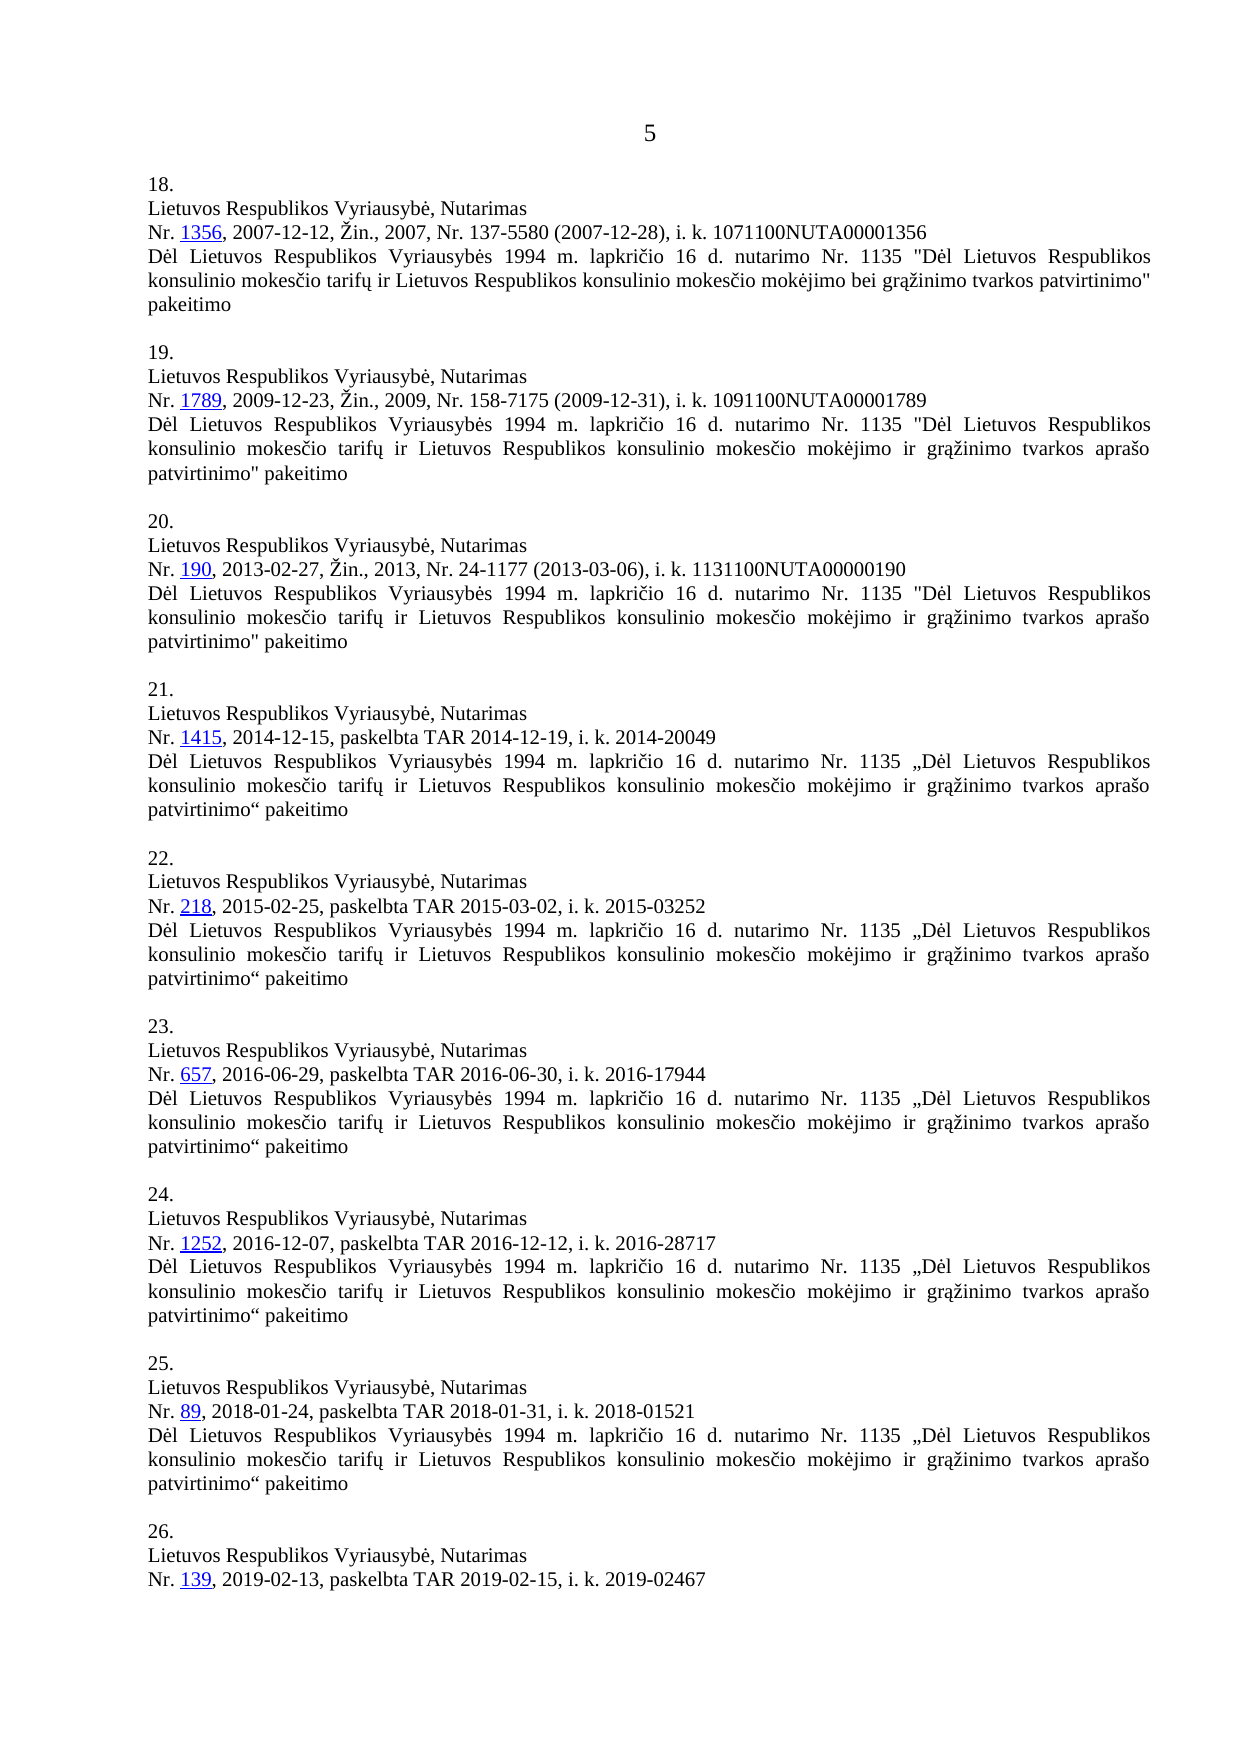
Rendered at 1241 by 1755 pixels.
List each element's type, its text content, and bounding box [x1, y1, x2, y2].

text Lietuvos Respublikos Vyriausybė, Nutarimas [148, 1038, 1152, 1062]
text 18. [148, 172, 1152, 196]
text Lietuvos Respublikos Vyriausybė, Nutarimas [148, 1206, 1152, 1230]
text Nr. 1415, 2014-12-15, paskelbta TAR 2014-12-19, i. k. 2014-20049 [148, 725, 1152, 749]
text Lietuvos Respublikos Vyriausybė, Nutarimas [148, 701, 1152, 725]
text Lietuvos Respublikos Vyriausybė, Nutarimas [148, 196, 1152, 220]
text Dėl Lietuvos Respublikos Vyriausybės 1994 m. lapkričio 16 d. nutarimo Nr. 1135 „Dėl Lietuvos Respublikos konsulinio mokesčio tarifų ir Lietuvos Respublikos konsulinio mokesčio mokėjimo ir grąžinimo tvarkos aprašo patvirtinimo“ pakeitimo [148, 1254, 1152, 1327]
text Lietuvos Respublikos Vyriausybė, Nutarimas [148, 533, 1152, 557]
text Dėl Lietuvos Respublikos Vyriausybės 1994 m. lapkričio 16 d. nutarimo Nr. 1135 "Dėl Lietuvos Respublikos konsulinio mokesčio tarifų ir Lietuvos Respublikos konsulinio mokesčio mokėjimo bei grąžinimo tvarkos patvirtinimo" pakeitimo [148, 244, 1152, 316]
text Lietuvos Respublikos Vyriausybė, Nutarimas [148, 1543, 1152, 1567]
text Dėl Lietuvos Respublikos Vyriausybės 1994 m. lapkričio 16 d. nutarimo Nr. 1135 „Dėl Lietuvos Respublikos konsulinio mokesčio tarifų ir Lietuvos Respublikos konsulinio mokesčio mokėjimo ir grąžinimo tvarkos aprašo patvirtinimo“ pakeitimo [148, 918, 1152, 990]
text Dėl Lietuvos Respublikos Vyriausybės 1994 m. lapkričio 16 d. nutarimo Nr. 1135 „Dėl Lietuvos Respublikos konsulinio mokesčio tarifų ir Lietuvos Respublikos konsulinio mokesčio mokėjimo ir grąžinimo tvarkos aprašo patvirtinimo“ pakeitimo [148, 1086, 1152, 1158]
text 25. [148, 1351, 1152, 1375]
text Dėl Lietuvos Respublikos Vyriausybės 1994 m. lapkričio 16 d. nutarimo Nr. 1135 „Dėl Lietuvos Respublikos konsulinio mokesčio tarifų ir Lietuvos Respublikos konsulinio mokesčio mokėjimo ir grąžinimo tvarkos aprašo patvirtinimo“ pakeitimo [148, 749, 1152, 821]
text Nr. 1252, 2016-12-07, paskelbta TAR 2016-12-12, i. k. 2016-28717 [148, 1230, 1152, 1254]
text Nr. 139, 2019-02-13, paskelbta TAR 2019-02-15, i. k. 2019-02467 [148, 1567, 1152, 1591]
text Dėl Lietuvos Respublikos Vyriausybės 1994 m. lapkričio 16 d. nutarimo Nr. 1135 "Dėl Lietuvos Respublikos konsulinio mokesčio tarifų ir Lietuvos Respublikos konsulinio mokesčio mokėjimo ir grąžinimo tvarkos aprašo patvirtinimo" pakeitimo [148, 412, 1152, 484]
text 21. [148, 677, 1152, 701]
text Nr. 1356, 2007-12-12, Žin., 2007, Nr. 137-5580 (2007-12-28), i. k. 1071100NUTA00001356 [148, 220, 1152, 244]
text Lietuvos Respublikos Vyriausybė, Nutarimas [148, 364, 1152, 388]
text Lietuvos Respublikos Vyriausybė, Nutarimas [148, 869, 1152, 893]
text Nr. 1789, 2009-12-23, Žin., 2009, Nr. 158-7175 (2009-12-31), i. k. 1091100NUTA00001789 [148, 388, 1152, 412]
text Nr. 218, 2015-02-25, paskelbta TAR 2015-03-02, i. k. 2015-03252 [148, 893, 1152, 918]
text Dėl Lietuvos Respublikos Vyriausybės 1994 m. lapkričio 16 d. nutarimo Nr. 1135 "Dėl Lietuvos Respublikos konsulinio mokesčio tarifų ir Lietuvos Respublikos konsulinio mokesčio mokėjimo ir grąžinimo tvarkos aprašo patvirtinimo" pakeitimo [148, 581, 1152, 653]
text Nr. 89, 2018-01-24, paskelbta TAR 2018-01-31, i. k. 2018-01521 [148, 1399, 1152, 1423]
text 23. [148, 1014, 1152, 1038]
text 26. [148, 1519, 1152, 1543]
text 22. [148, 845, 1152, 869]
text 20. [148, 508, 1152, 533]
text Dėl Lietuvos Respublikos Vyriausybės 1994 m. lapkričio 16 d. nutarimo Nr. 1135 „Dėl Lietuvos Respublikos konsulinio mokesčio tarifų ir Lietuvos Respublikos konsulinio mokesčio mokėjimo ir grąžinimo tvarkos aprašo patvirtinimo“ pakeitimo [148, 1423, 1152, 1495]
text 24. [148, 1182, 1152, 1206]
text 19. [148, 340, 1152, 364]
text Lietuvos Respublikos Vyriausybė, Nutarimas [148, 1375, 1152, 1399]
text Nr. 190, 2013-02-27, Žin., 2013, Nr. 24-1177 (2013-03-06), i. k. 1131100NUTA00000190 [148, 557, 1152, 581]
text Nr. 657, 2016-06-29, paskelbta TAR 2016-06-30, i. k. 2016-17944 [148, 1062, 1152, 1086]
